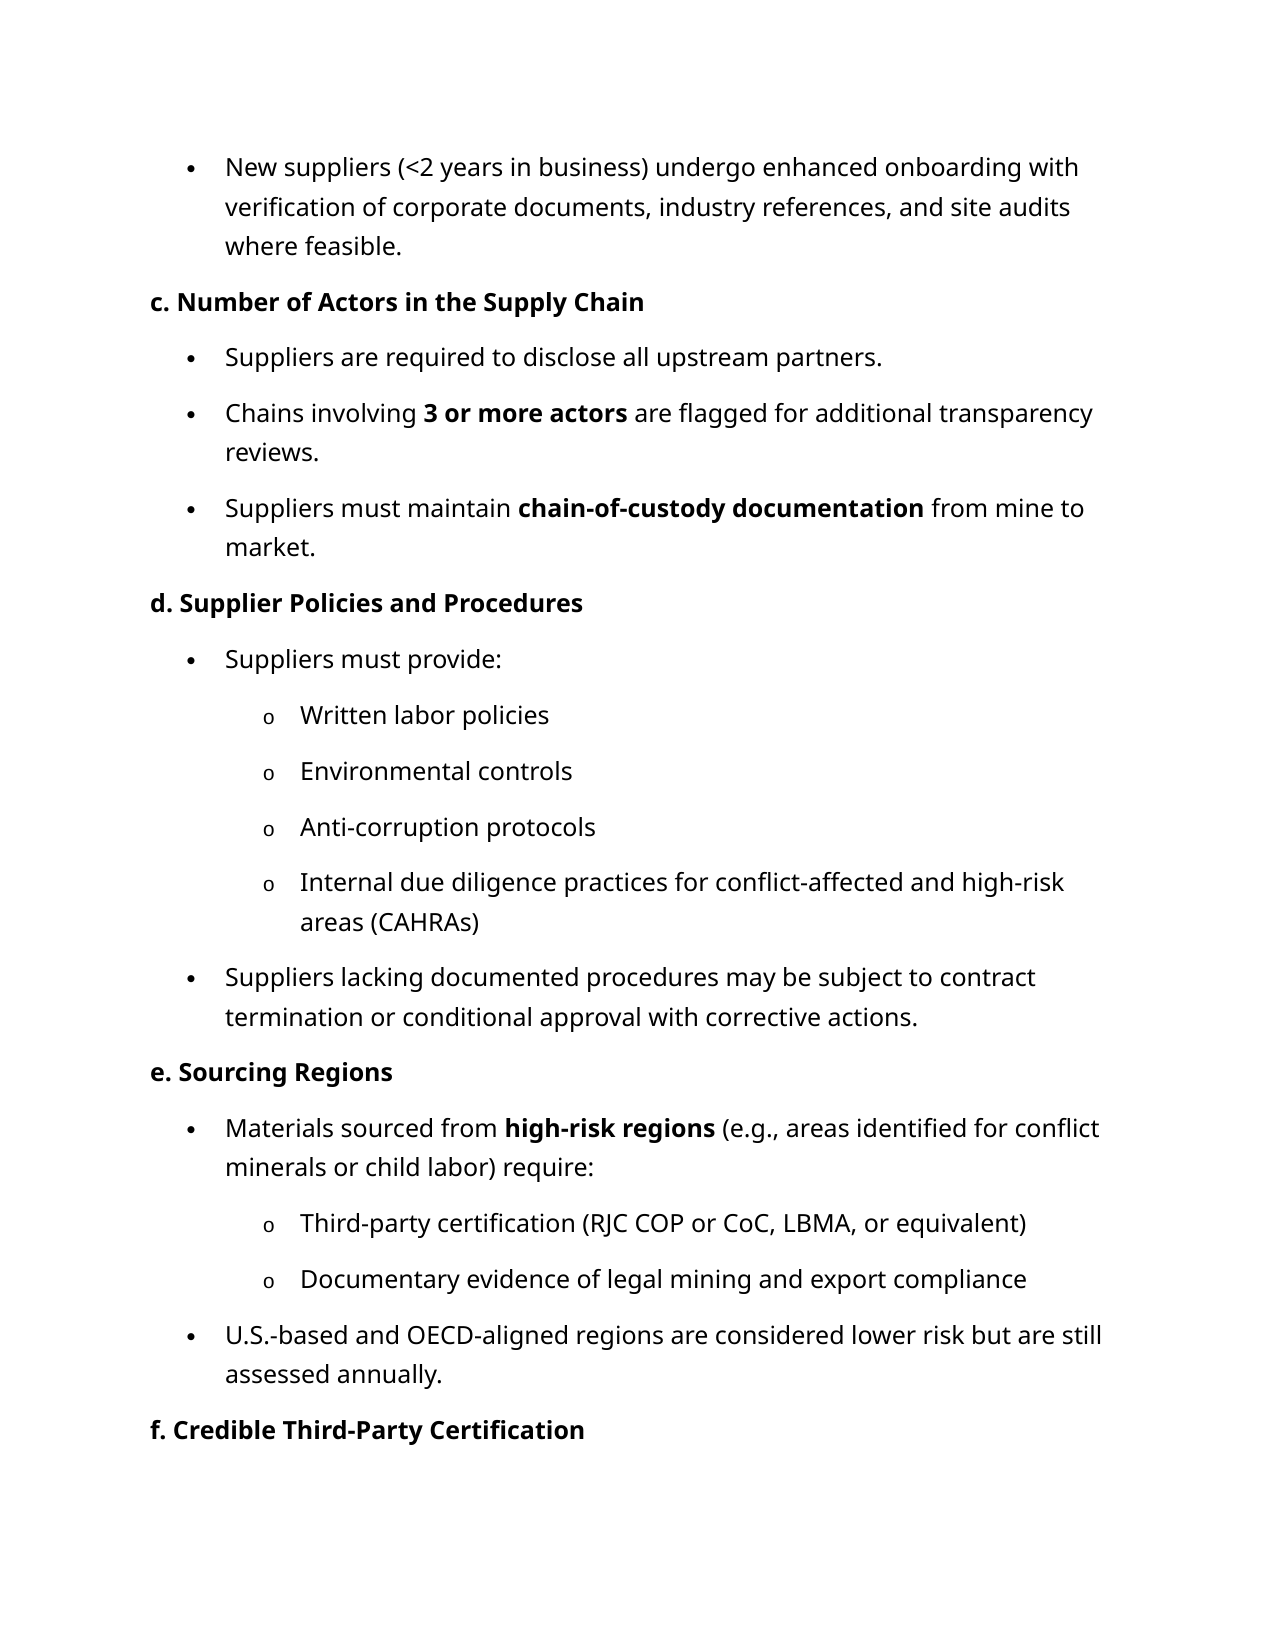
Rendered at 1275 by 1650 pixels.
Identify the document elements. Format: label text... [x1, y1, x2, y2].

text e. Sourcing Regions [150, 1055, 1125, 1089]
list New suppliers (<2 years in business) undergo enhanced onboarding with verification of corporate documents, industry references, and site audits where feasible. [187, 150, 1125, 262]
list Suppliers are required to disclose all upstream partners. [187, 340, 1125, 374]
list Suppliers must provide: [187, 642, 1125, 676]
list Chains involving 3 or more actors are flagged for additional transparency reviews. [187, 396, 1125, 469]
list Documentary evidence of legal mining and export compliance [262, 1262, 1125, 1296]
list U.S.-based and OECD-aligned regions are considered lower risk but are still assessed annually. [187, 1317, 1125, 1391]
list Anti-corruption protocols [262, 809, 1125, 843]
list Suppliers lacking documented procedures may be subject to contract termination or conditional approval with corrective actions. [187, 960, 1125, 1033]
list Suppliers must maintain chain-of-custody documentation from mine to market. [187, 491, 1125, 564]
list Written labor policies [262, 697, 1125, 732]
text c. Number of Actors in the Supply Chain [150, 284, 1125, 318]
list Materials sourced from high-risk regions (e.g., areas identified for conflict minerals or child labor) require: [187, 1111, 1125, 1184]
list Internal due diligence practices for conflict-affected and high-risk areas (CAHRAs) [262, 865, 1125, 938]
list Third-party certification (RJC COP or CoC, LBMA, or equivalent) [262, 1206, 1125, 1240]
text f. Credible Third-Party Certification [150, 1412, 1125, 1447]
text d. Supplier Policies and Procedures [150, 586, 1125, 620]
list Environmental controls [262, 753, 1125, 787]
